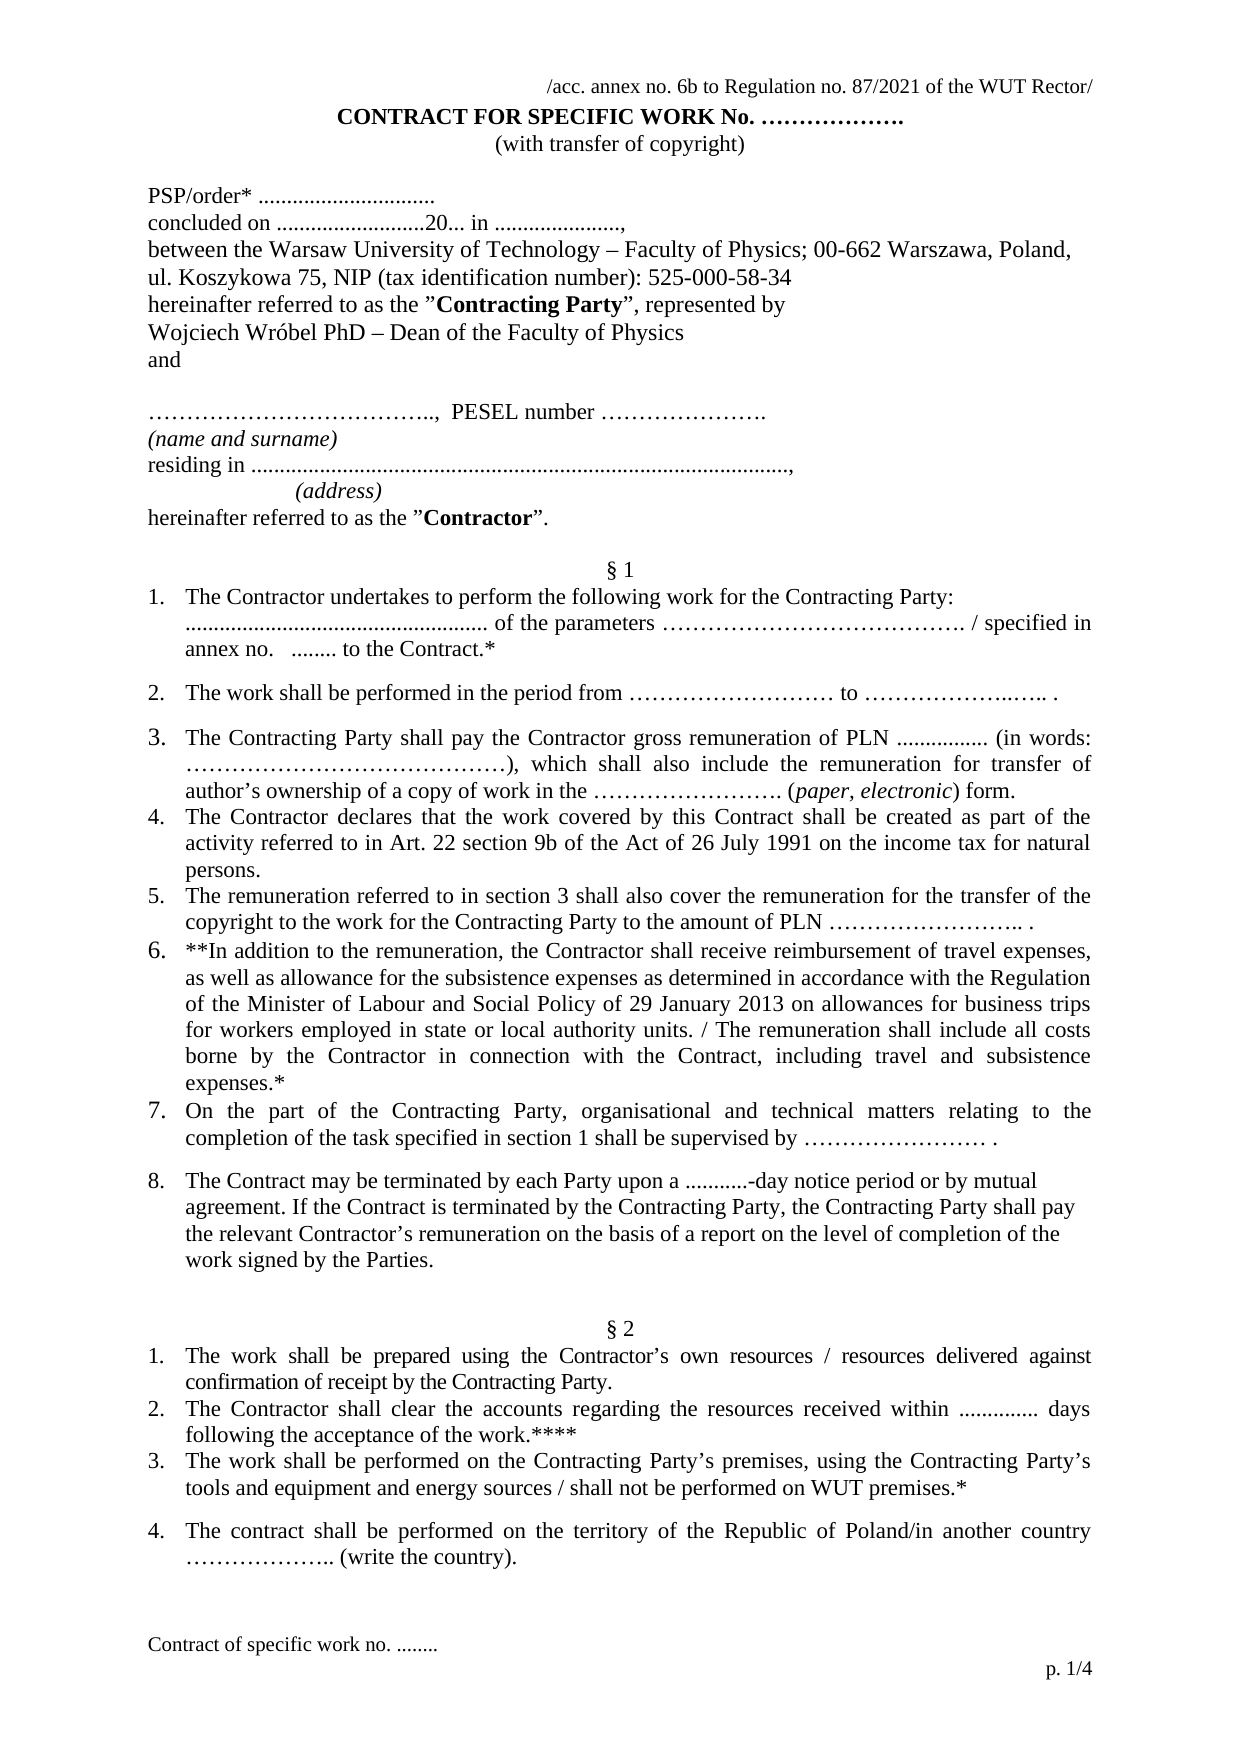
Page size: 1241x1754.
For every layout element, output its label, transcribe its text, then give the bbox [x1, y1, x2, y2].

list The remuneration referred to in section 3 shall also cover the remuneration for the transfer of the copyright to the work for the Contracting Party to the amount of PLN …………………….. . [148, 882, 1093, 935]
list The contract shall be performed on the territory of the Republic of Poland/in another country ……………….. (write the country). [148, 1517, 1093, 1569]
list The work shall be prepared using the Contractor’s own resources / resources delivered against confirmation of receipt by the Contracting Party. [148, 1342, 1093, 1394]
text (name and surname) [148, 425, 1093, 451]
text § 1 [148, 556, 1093, 583]
list The Contractor declares that the work covered by this Contract shall be created as part of the activity referred to in Art. 22 section 9b of the Act of 26 July 1991 on the income tax for natural persons. [148, 803, 1093, 882]
subtitle CONTRACT FOR SPECIFIC WORK No. ………………. [148, 103, 1093, 130]
text § 2 [148, 1316, 1093, 1342]
list **In addition to the remuneration, the Contractor shall receive reimbursement of travel expenses, as well as allowance for the subsistence expenses as determined in accordance with the Regulation of the Minister of Labour and Social Policy of 29 January 2013 on allowances for business trips for workers employed in state or local authority units. / The remuneration shall include all costs borne by the Contractor in connection with the Contract, including travel and subsistence expenses.* [148, 935, 1093, 1095]
text residing in .............................................................................................., [148, 451, 1093, 477]
text (address) [221, 477, 1093, 504]
list The Contractor shall clear the accounts regarding the resources received within .............. days following the acceptance of the work.**** [148, 1394, 1093, 1447]
list The Contract may be terminated by each Party upon a ...........-day notice period or by mutual agreement. If the Contract is terminated by the Contracting Party, the Contracting Party shall pay the relevant Contractor’s remuneration on the basis of a report on the level of completion of the work signed by the Parties. [148, 1167, 1093, 1272]
text Wojciech Wróbel PhD – Dean of the Faculty of Physics [148, 318, 1093, 346]
text hereinafter referred to as the ”Contractor”. [148, 504, 1093, 530]
list The Contractor undertakes to perform the following work for the Contracting Party: [148, 583, 1093, 609]
list The work shall be performed in the period from ……………………… to ………………..….. . [148, 678, 1093, 705]
text ..................................................... of the parameters …………………………………. / specified in annex no. ........ to the Contract.* [185, 609, 1093, 662]
list The Contracting Party shall pay the Contractor gross remuneration of PLN ................ (in words: ……………………………………), which shall also include the remuneration for transfer of author’s ownership of a copy of work in the ……………………. (paper, electronic) form. [148, 722, 1093, 803]
text PSP/order* ............................... [148, 182, 1093, 209]
list The work shall be performed on the Contracting Party’s premises, using the Contracting Party’s tools and equipment and energy sources / shall not be performed on WUT premises.* [148, 1447, 1093, 1500]
text concluded on ..........................20... in ......................, [148, 209, 1093, 235]
text and [148, 346, 1093, 372]
list On the part of the Contracting Party, organisational and technical matters relating to the completion of the task specified in section 1 shall be supervised by …………………… . [148, 1095, 1093, 1150]
subtitle (with transfer of copyright) [148, 130, 1093, 156]
text hereinafter referred to as the ”Contracting Party”, represented by [148, 290, 1093, 318]
text between the Warsaw University of Technology – Faculty of Physics; 00-662 Warszawa, Poland, ul. Koszykowa 75, NIP (tax identification number): 525-000-58-34 [148, 235, 1093, 290]
text ……………………………….., PESEL number …………………. [148, 398, 1093, 425]
